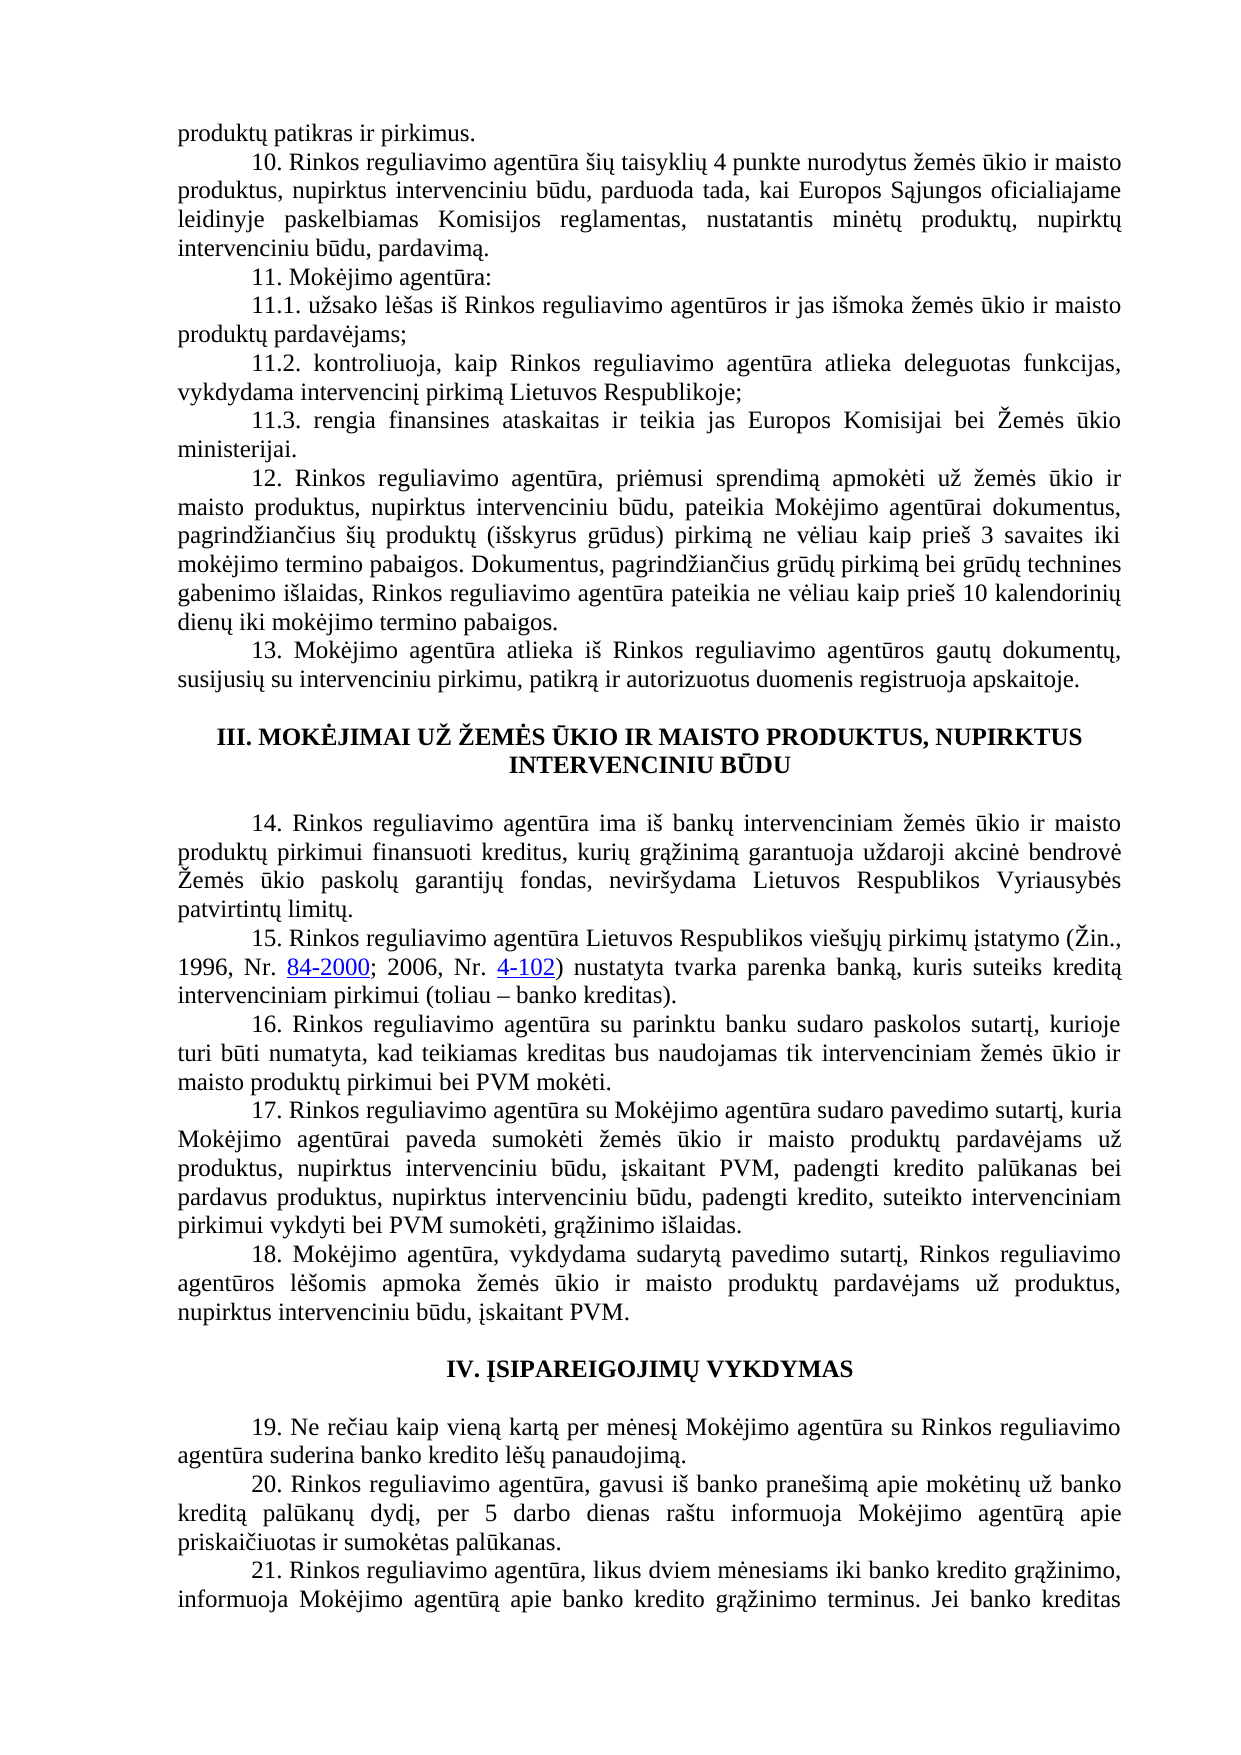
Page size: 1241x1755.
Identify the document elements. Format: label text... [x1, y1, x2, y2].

text 11. Mokėjimo agentūra: [177, 262, 1122, 291]
text 14. Rinkos reguliavimo agentūra ima iš bankų intervenciniam žemės ūkio ir maisto produktų pirkimui finansuoti kreditus, kurių grąžinimą garantuoja uždaroji akcinė bendrovė Žemės ūkio paskolų garantijų fondas, neviršydama Lietuvos Respublikos Vyriausybės patvirtintų limitų. [177, 808, 1122, 923]
text 19. Ne rečiau kaip vieną kartą per mėnesį Mokėjimo agentūra su Rinkos reguliavimo agentūra suderina banko kredito lėšų panaudojimą. [177, 1412, 1122, 1469]
text produktų patikras ir pirkimus. [177, 118, 1122, 147]
text 11.1. užsako lėšas iš Rinkos reguliavimo agentūros ir jas išmoka žemės ūkio ir maisto produktų pardavėjams; [177, 291, 1122, 348]
text 10. Rinkos reguliavimo agentūra šių taisyklių 4 punkte nurodytus žemės ūkio ir maisto produktus, nupirktus intervenciniu būdu, parduoda tada, kai Europos Sąjungos oficialiajame leidinyje paskelbiamas Komisijos reglamentas, nustatantis minėtų produktų, nupirktų intervenciniu būdu, pardavimą. [177, 147, 1122, 262]
text 16. Rinkos reguliavimo agentūra su parinktu banku sudaro paskolos sutartį, kurioje turi būti numatyta, kad teikiamas kreditas bus naudojamas tik intervenciniam žemės ūkio ir maisto produktų pirkimui bei PVM mokėti. [177, 1009, 1122, 1096]
text 20. Rinkos reguliavimo agentūra, gavusi iš banko pranešimą apie mokėtinų už banko kreditą palūkanų dydį, per 5 darbo dienas raštu informuoja Mokėjimo agentūrą apie priskaičiuotas ir sumokėtas palūkanas. [177, 1469, 1122, 1556]
text 11.3. rengia finansines ataskaitas ir teikia jas Europos Komisijai bei Žemės ūkio ministerijai. [177, 406, 1122, 463]
text 15. Rinkos reguliavimo agentūra Lietuvos Respublikos viešųjų pirkimų įstatymo (Žin., 1996, Nr. 84-2000; 2006, Nr. 4-102) nustatyta tvarka parenka banką, kuris suteiks kreditą intervenciniam pirkimui (toliau – banko kreditas). [177, 923, 1122, 1009]
text 12. Rinkos reguliavimo agentūra, priėmusi sprendimą apmokėti už žemės ūkio ir maisto produktus, nupirktus intervenciniu būdu, pateikia Mokėjimo agentūrai dokumentus, pagrindžiančius šių produktų (išskyrus grūdus) pirkimą ne vėliau kaip prieš 3 savaites iki mokėjimo termino pabaigos. Dokumentus, pagrindžiančius grūdų pirkimą bei grūdų technines gabenimo išlaidas, Rinkos reguliavimo agentūra pateikia ne vėliau kaip prieš 10 kalendorinių dienų iki mokėjimo termino pabaigos. [177, 463, 1122, 636]
text 11.2. kontroliuoja, kaip Rinkos reguliavimo agentūra atlieka deleguotas funkcijas, vykdydama intervencinį pirkimą Lietuvos Respublikoje; [177, 348, 1122, 406]
text 21. Rinkos reguliavimo agentūra, likus dviem mėnesiams iki banko kredito grąžinimo, informuoja Mokėjimo agentūrą apie banko kredito grąžinimo terminus. Jei banko kreditas [177, 1556, 1122, 1613]
text 17. Rinkos reguliavimo agentūra su Mokėjimo agentūra sudaro pavedimo sutartį, kuria Mokėjimo agentūrai paveda sumokėti žemės ūkio ir maisto produktų pardavėjams už produktus, nupirktus intervenciniu būdu, įskaitant PVM, padengti kredito palūkanas bei pardavus produktus, nupirktus intervenciniu būdu, padengti kredito, suteikto intervenciniam pirkimui vykdyti bei PVM sumokėti, grąžinimo išlaidas. [177, 1096, 1122, 1239]
text 18. Mokėjimo agentūra, vykdydama sudarytą pavedimo sutartį, Rinkos reguliavimo agentūros lėšomis apmoka žemės ūkio ir maisto produktų pardavėjams už produktus, nupirktus intervenciniu būdu, įskaitant PVM. [177, 1239, 1122, 1326]
text III. MOKĖJIMAI UŽ ŽEMĖS ŪKIO IR MAISTO PRODUKTUS, NUPIRKTUS INTERVENCINIU BŪDU [177, 722, 1122, 779]
text IV. ĮSIPAREIGOJIMŲ VYKDYMAS [177, 1354, 1122, 1383]
text 13. Mokėjimo agentūra atlieka iš Rinkos reguliavimo agentūros gautų dokumentų, susijusių su intervenciniu pirkimu, patikrą ir autorizuotus duomenis registruoja apskaitoje. [177, 636, 1122, 693]
